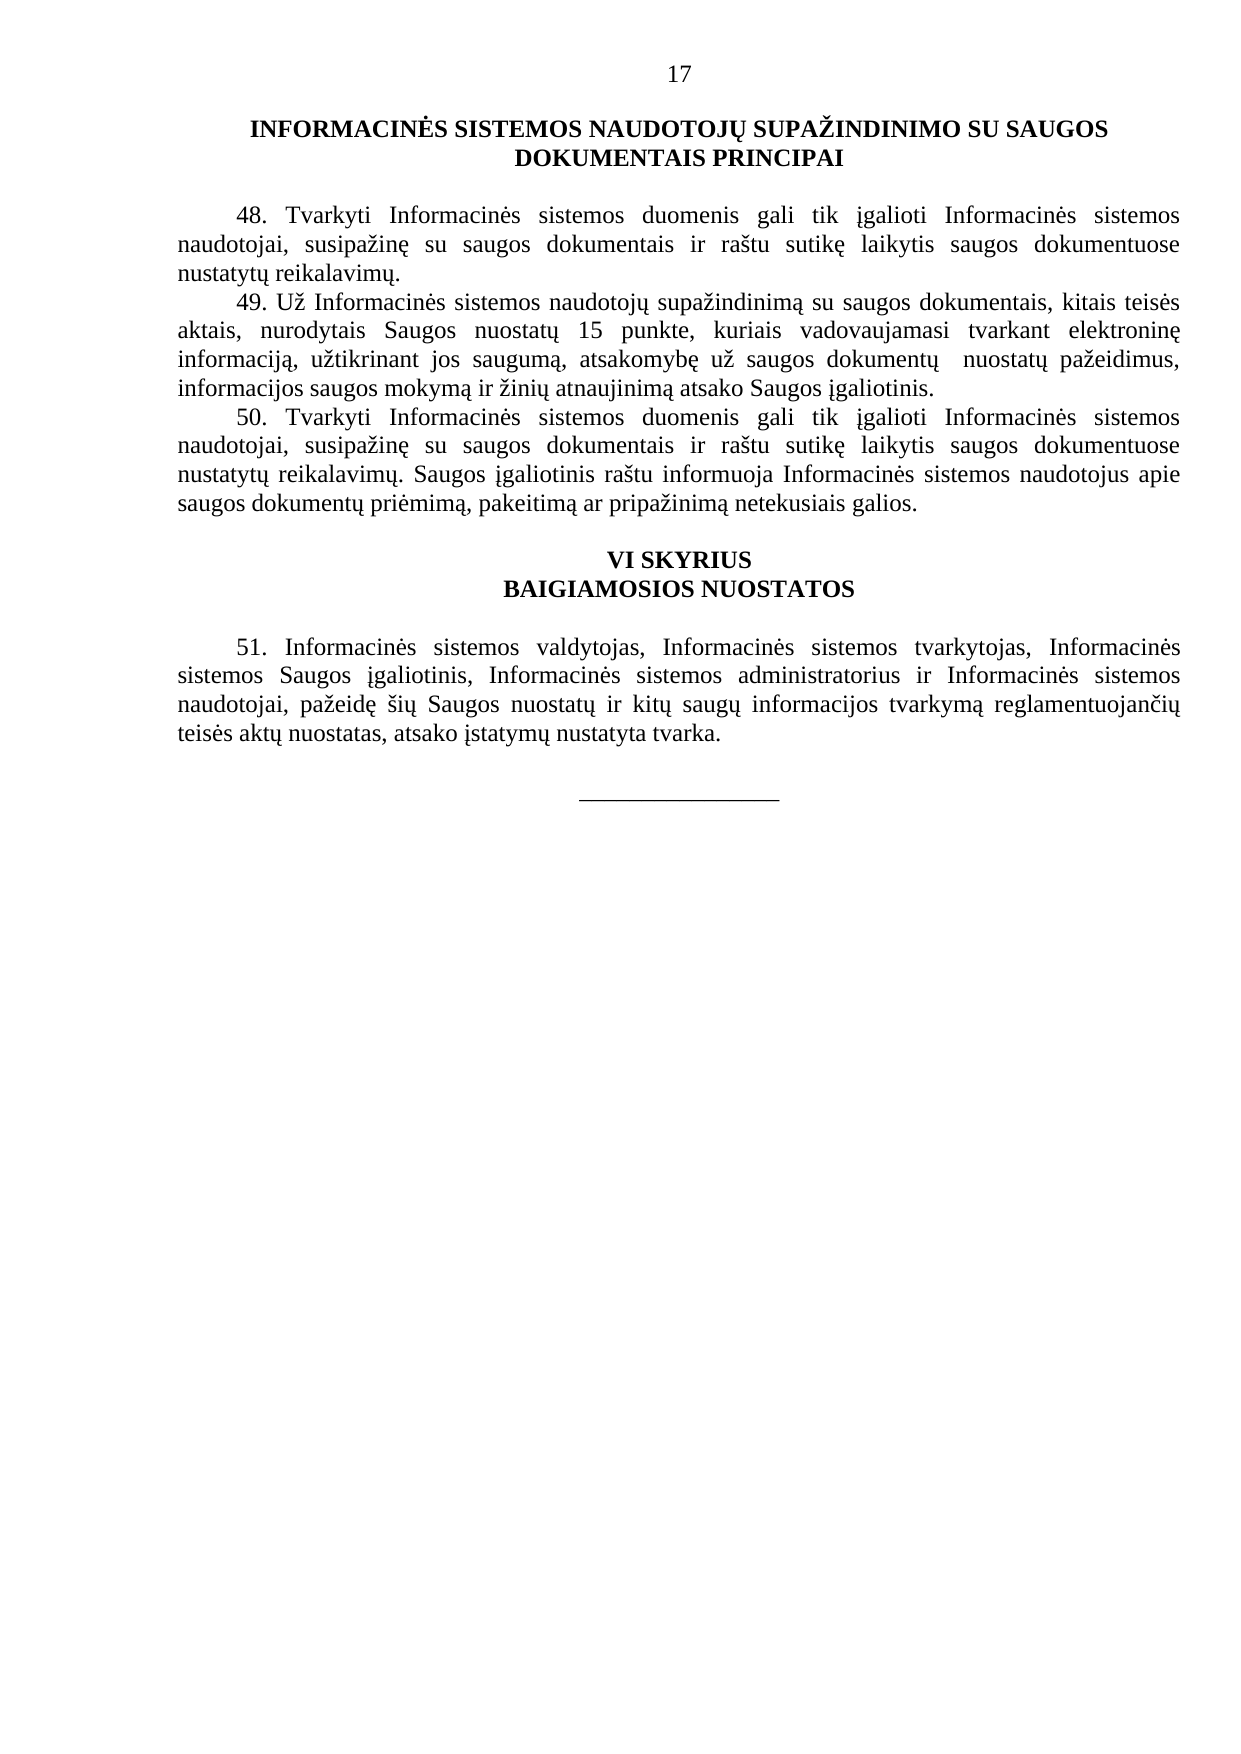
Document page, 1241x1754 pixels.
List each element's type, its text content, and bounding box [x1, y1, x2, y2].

text 50. Tvarkyti Informacinės sistemos duomenis gali tik įgalioti Informacinės sistemos naudotojai, susipažinę su saugos dokumentais ir raštu sutikę laikytis saugos dokumentuose nustatytų reikalavimų. Saugos įgaliotinis raštu informuoja Informacinės sistemos naudotojus apie saugos dokumentų priėmimą, pakeitimą ar pripažinimą netekusiais galios. [177, 402, 1181, 517]
text 51. Informacinės sistemos valdytojas, Informacinės sistemos tvarkytojas, Informacinės sistemos Saugos įgaliotinis, Informacinės sistemos administratorius ir Informacinės sistemos naudotojai, pažeidę šių Saugos nuostatų ir kitų saugų informacijos tvarkymą reglamentuojančių teisės aktų nuostatas, atsako įstatymų nustatyta tvarka. [177, 632, 1181, 747]
text BAIGIAMOSIOS NUOSTATOS [177, 574, 1181, 603]
text 48. Tvarkyti Informacinės sistemos duomenis gali tik įgalioti Informacinės sistemos naudotojai, susipažinę su saugos dokumentais ir raštu sutikę laikytis saugos dokumentuose nustatytų reikalavimų. [177, 200, 1181, 287]
text 49. Už Informacinės sistemos naudotojų supažindinimą su saugos dokumentais, kitais teisės aktais, nurodytais Saugos nuostatų 15 punkte, kuriais vadovaujamasi tvarkant elektroninę informaciją, užtikrinant jos saugumą, atsakomybę už saugos dokumentų nuostatų pažeidimus, informacijos saugos mokymą ir žinių atnaujinimą atsako Saugos įgaliotinis. [177, 287, 1181, 402]
text ________________ [177, 775, 1181, 804]
text VI SKYRIUS [177, 545, 1181, 574]
text INFORMACINĖS SISTEMOS NAUDOTOJŲ SUPAŽINDINIMO SU SAUGOS DOKUMENTAIS PRINCIPAI [177, 114, 1181, 172]
